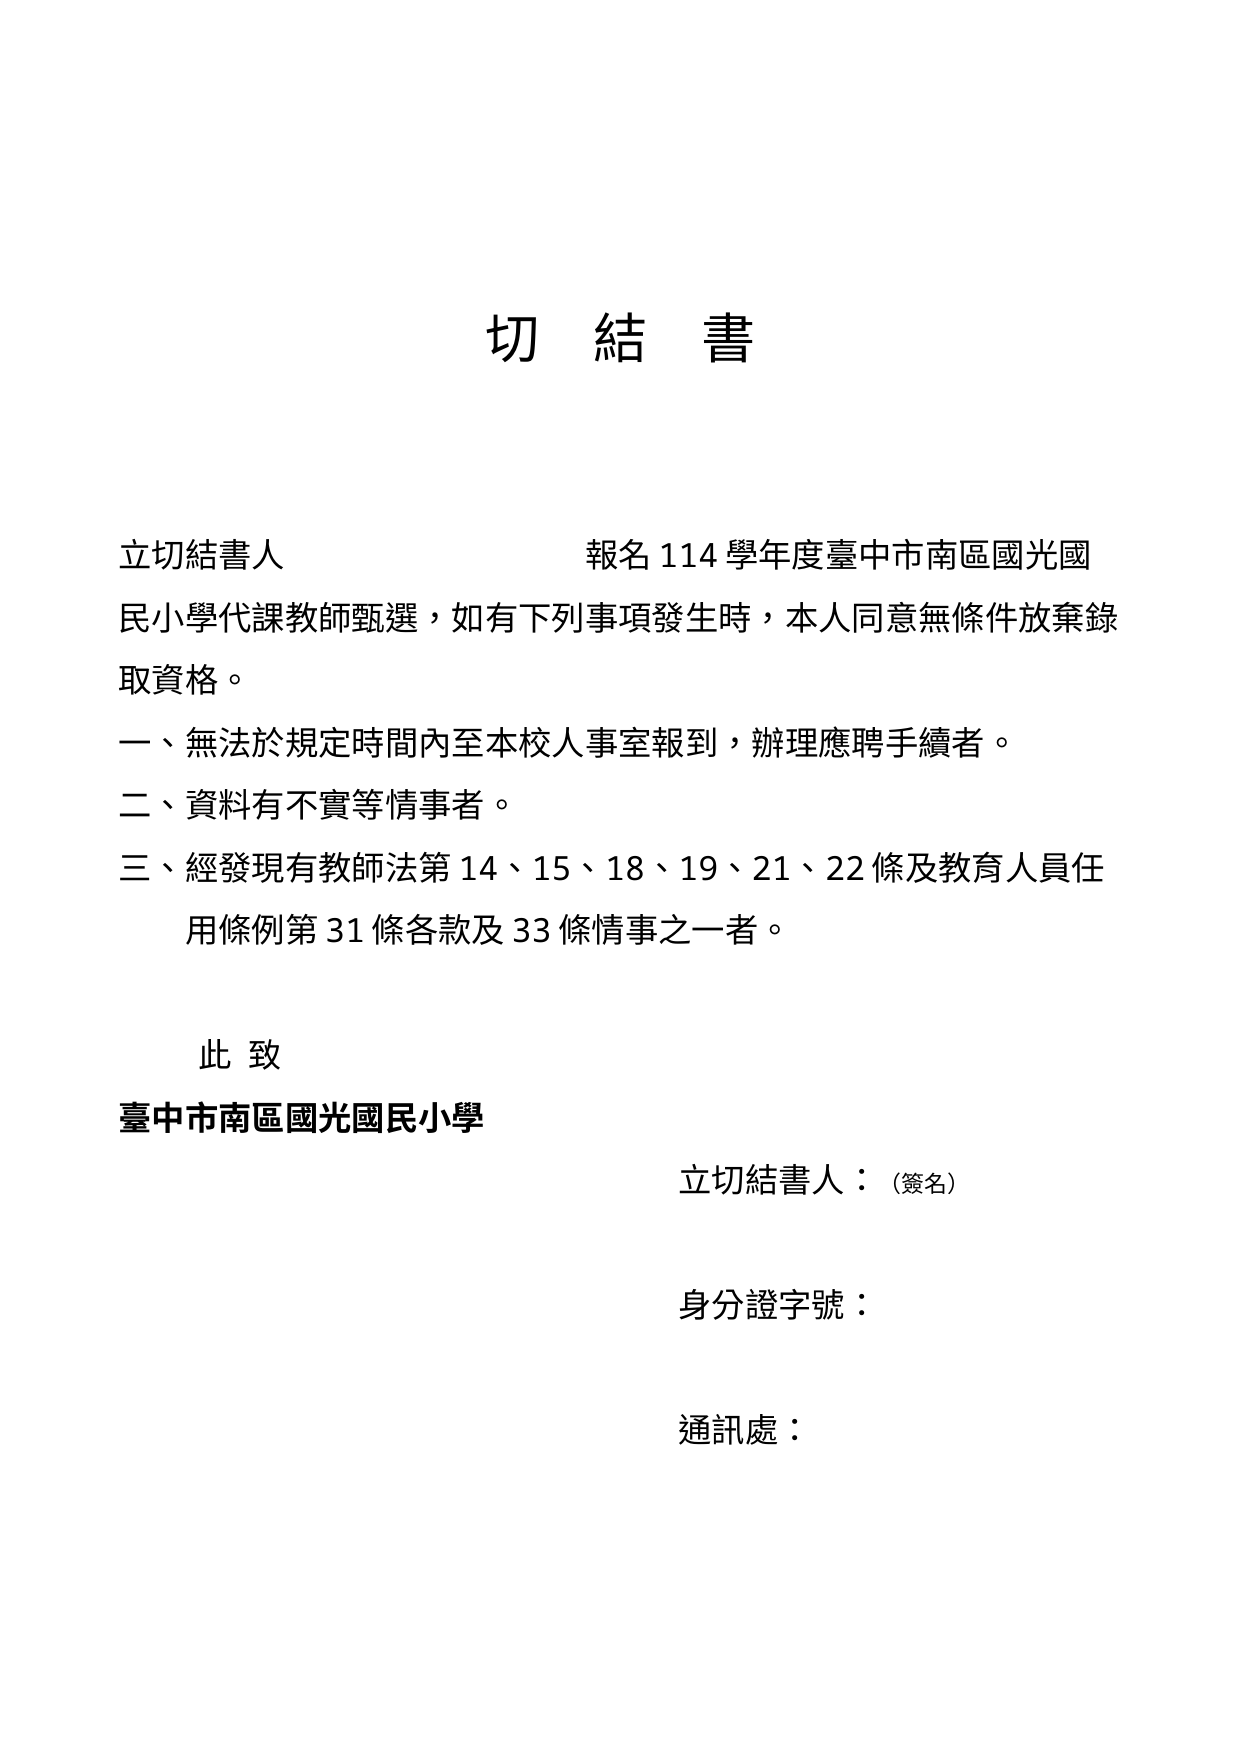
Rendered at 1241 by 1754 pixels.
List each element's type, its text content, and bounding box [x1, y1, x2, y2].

text 身分證字號： [118, 1262, 1122, 1324]
text 通訊處： [118, 1387, 1122, 1449]
text 臺中市南區國光國民小學 [118, 1074, 1122, 1137]
text 三、經發現有教師法第14、15、18、19、21、22條及教育人員任用條例第31條各款及33條情事之一者。 [118, 824, 1122, 949]
text 此 致 [118, 1012, 1122, 1074]
text 一、無法於規定時間內至本校人事室報到，辦理應聘手續者。 [118, 699, 1122, 762]
text 立切結書人 報名114學年度臺中市南區國光國民小學代課教師甄選，如有下列事項發生時，本人同意無條件放棄錄取資格。 [118, 512, 1122, 699]
text 切 結 書 [118, 262, 1122, 387]
text 立切結書人：（簽名） [118, 1137, 1122, 1199]
text 二、資料有不實等情事者。 [118, 762, 1122, 824]
